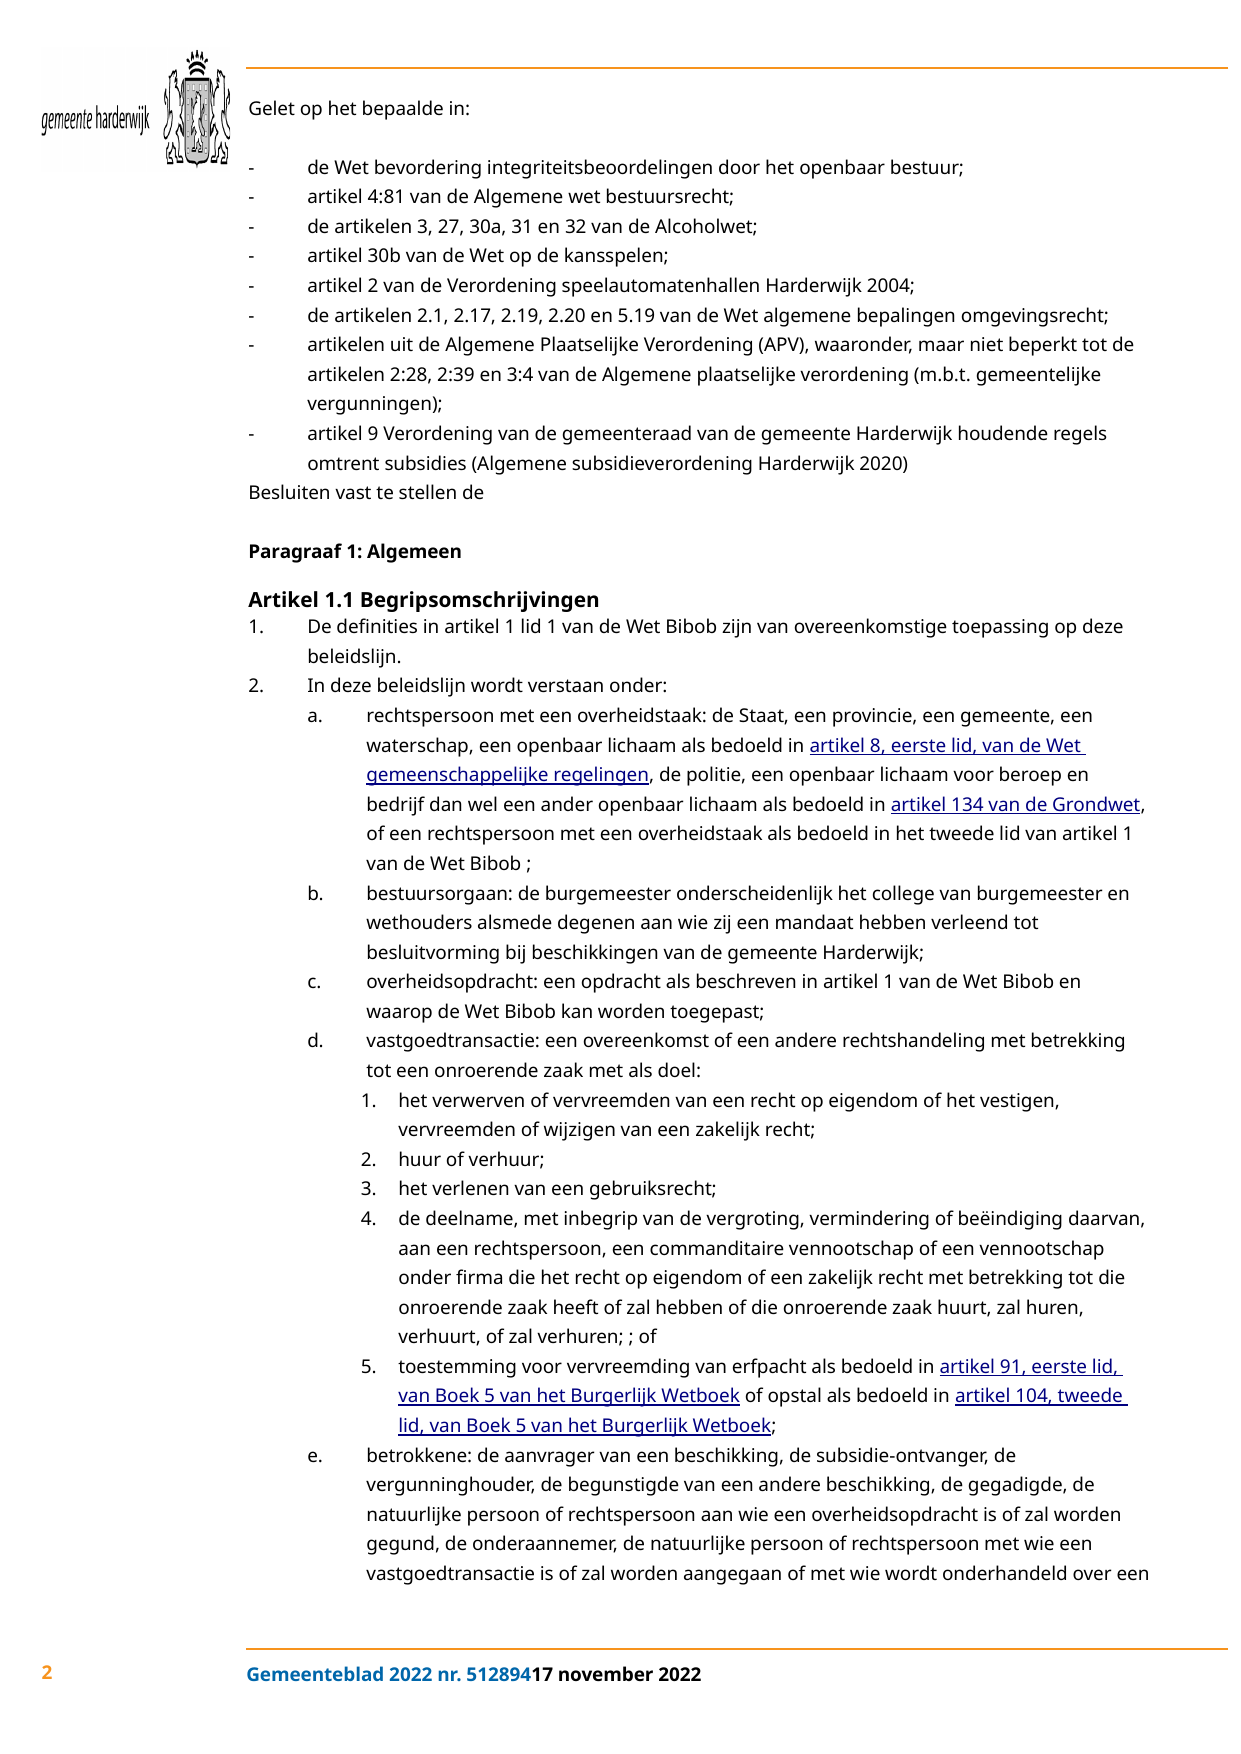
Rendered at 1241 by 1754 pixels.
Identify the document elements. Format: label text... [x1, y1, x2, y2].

list het verlenen van een gebruiksrecht; [361, 1176, 1152, 1201]
text Gelet op het bepaalde in: [248, 95, 1152, 121]
list de Wet bevordering integriteitsbeoordelingen door het openbaar bestuur; [248, 154, 1152, 180]
list rechtspersoon met een overheidstaak: de Staat, een provincie, een gemeente, een waterschap, een openbaar lichaam als bedoeld in artikel 8, eerste lid, van de Wet gemeenschappelijke regelingen, de politie, een openbaar lichaam voor beroep en bedrijf dan wel een ander openbaar lichaam als bedoeld in artikel 134 van de Grondwet, of een rechtspersoon met een overheidstaak als bedoeld in het tweede lid van artikel 1 van de Wet Bibob ; [307, 702, 1152, 876]
list huur of verhuur; [361, 1146, 1152, 1172]
list De definities in artikel 1 lid 1 van de Wet Bibob zijn van overeenkomstige toepassing op deze beleidslijn. [248, 613, 1152, 669]
text Artikel 1.1 Begripsomschrijvingen [248, 585, 1152, 613]
list artikel 2 van de Verordening speelautomatenhallen Harderwijk 2004; [248, 272, 1152, 298]
list bestuursorgaan: de burgemeester onderscheidenlijk het college van burgemeester en wethouders alsmede degenen aan wie zij een mandaat hebben verleend tot besluitvorming bij beschikkingen van de gemeente Harderwijk; [307, 880, 1152, 965]
list het verwerven of vervreemden van een recht op eigendom of het vestigen, vervreemden of wijzigen van een zakelijk recht; [361, 1087, 1152, 1142]
picture [41, 47, 231, 172]
list overheidsopdracht: een opdracht als beschreven in artikel 1 van de Wet Bibob en waarop de Wet Bibob kan worden toegepast; [307, 968, 1152, 1024]
list de artikelen 2.1, 2.17, 2.19, 2.20 en 5.19 van de Wet algemene bepalingen omgevingsrecht; [248, 302, 1152, 328]
list artikel 9 Verordening van de gemeenteraad van de gemeente Harderwijk houdende regels omtrent subsidies (Algemene subsidieverordening Harderwijk 2020) [248, 420, 1152, 476]
list artikel 4:81 van de Algemene wet bestuursrecht; [248, 183, 1152, 209]
list artikelen uit de Algemene Plaatselijke Verordening (APV), waaronder, maar niet beperkt tot de artikelen 2:28, 2:39 en 3:4 van de Algemene plaatselijke verordening (m.b.t. gemeentelijke vergunningen); [248, 331, 1152, 416]
text Paragraaf 1: Algemeen [248, 538, 1152, 564]
list artikel 30b van de Wet op de kansspelen; [248, 243, 1152, 268]
text Besluiten vast te stellen de [248, 479, 1152, 505]
list de artikelen 3, 27, 30a, 31 en 32 van de Alcoholwet; [248, 213, 1152, 239]
list toestemming voor vervreemding van erfpacht als bedoeld in artikel 91, eerste lid, van Boek 5 van het Burgerlijk Wetboek of opstal als bedoeld in artikel 104, tweede lid, van Boek 5 van het Burgerlijk Wetboek; [361, 1353, 1152, 1438]
list de deelname, met inbegrip van de vergroting, vermindering of beëindiging daarvan, aan een rechtspersoon, een commanditaire vennootschap of een vennootschap onder firma die het recht op eigendom of een zakelijk recht met betrekking tot die onroerende zaak heeft of zal hebben of die onroerende zaak huurt, zal huren, verhuurt, of zal verhuren; ; of [361, 1205, 1152, 1349]
list In deze beleidslijn wordt verstaan onder: [248, 673, 1152, 698]
list betrokkene: de aanvrager van een beschikking, de subsidie-ontvanger, de vergunninghouder, de begunstigde van een andere beschikking, de gegadigde, de natuurlijke persoon of rechtspersoon aan wie een overheidsopdracht is of zal worden gegund, de onderaannemer, de natuurlijke persoon of rechtspersoon met wie een vastgoedtransactie is of zal worden aangegaan of met wie wordt onderhandeld over een [307, 1442, 1152, 1586]
list vastgoedtransactie: een overeenkomst of een andere rechtshandeling met betrekking tot een onroerende zaak met als doel: [307, 1028, 1152, 1083]
